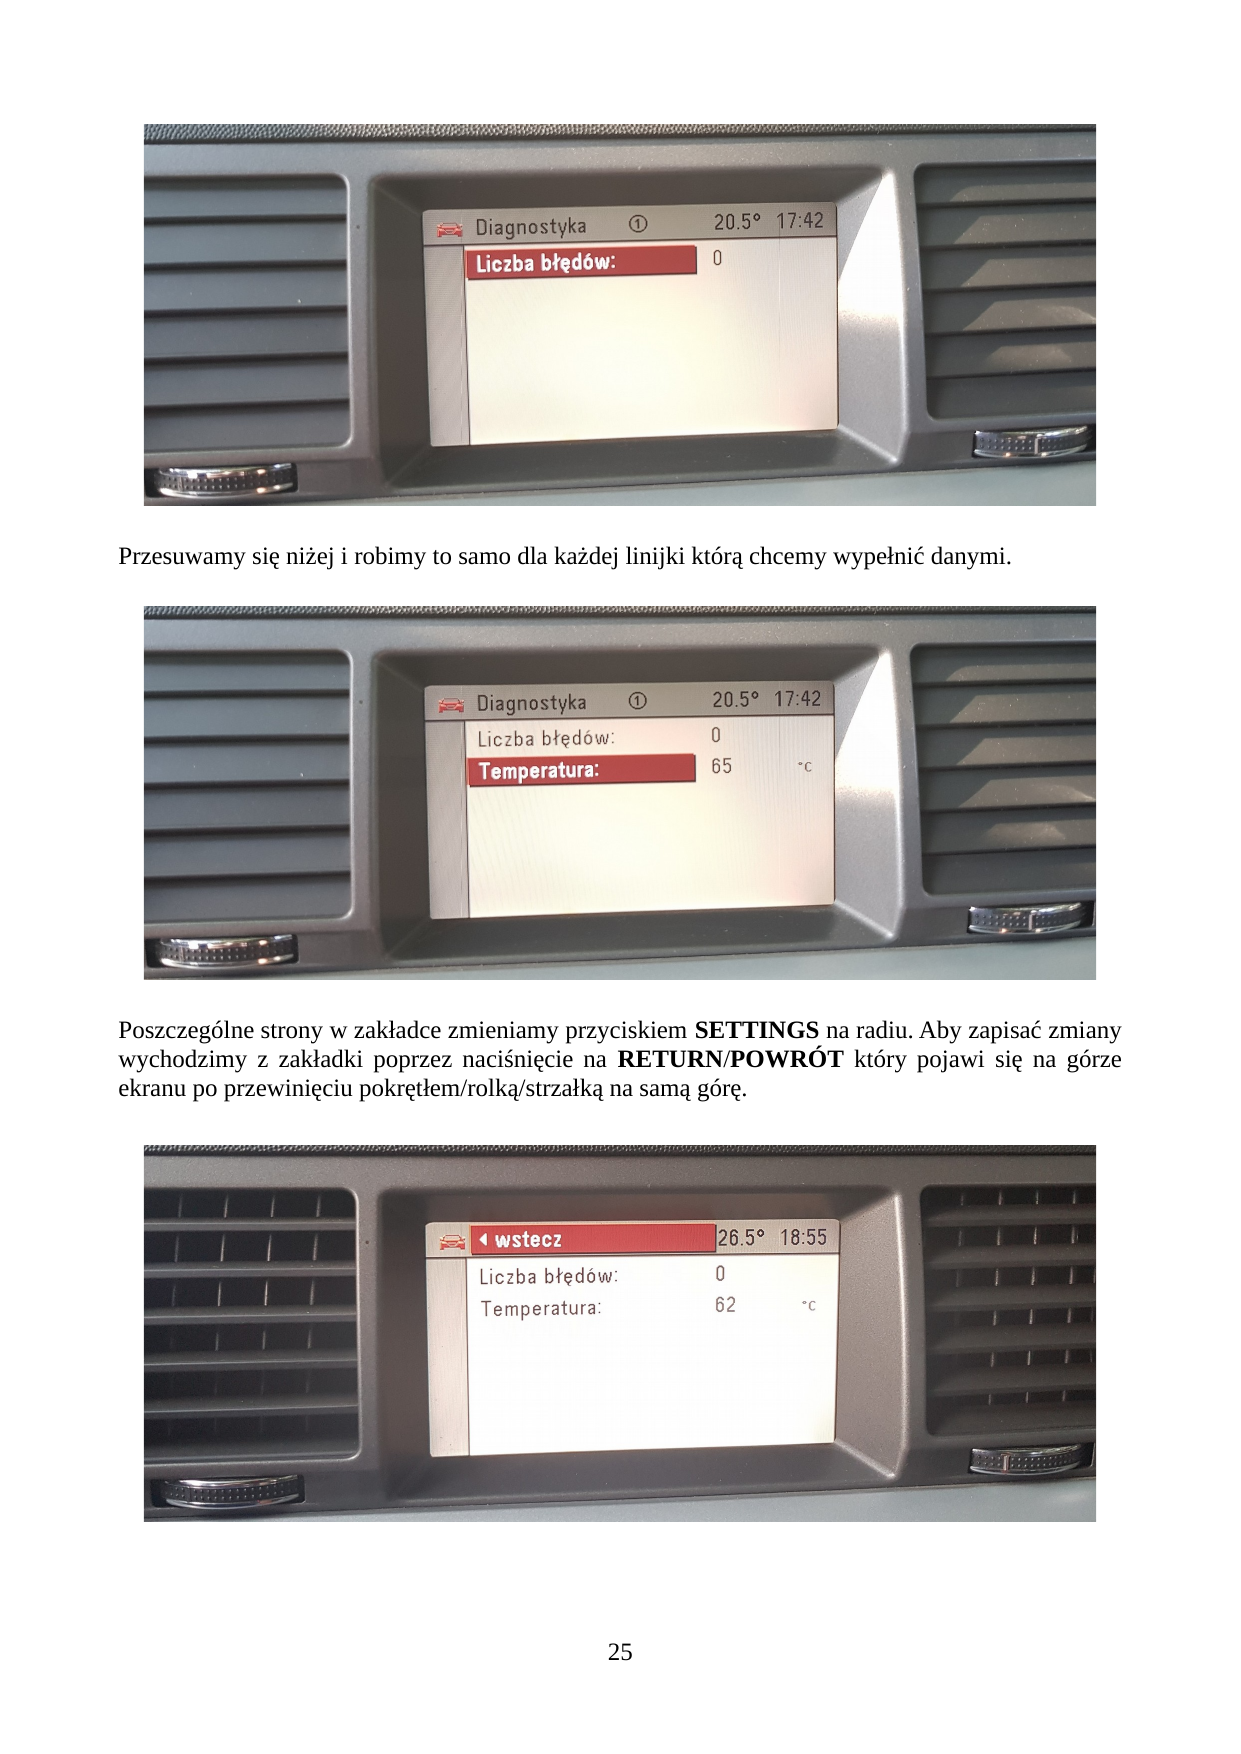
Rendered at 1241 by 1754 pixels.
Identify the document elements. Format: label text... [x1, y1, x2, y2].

picture [143, 606, 1097, 980]
picture [143, 124, 1097, 506]
text Poszczególne strony w zakładce zmieniamy przyciskiem SETTINGS na radiu. Aby zapisać zmiany wychodzimy z zakładki poprzez naciśnięcie na RETURN/POWRÓT który pojawi się na górze ekranu po przewinięciu pokrętłem/rolką/strzałką na samą górę. [118, 1016, 1122, 1102]
text Przesuwamy się niżej i robimy to samo dla każdej linijki którą chcemy wypełnić danymi. [118, 541, 1122, 570]
picture [143, 1145, 1097, 1522]
